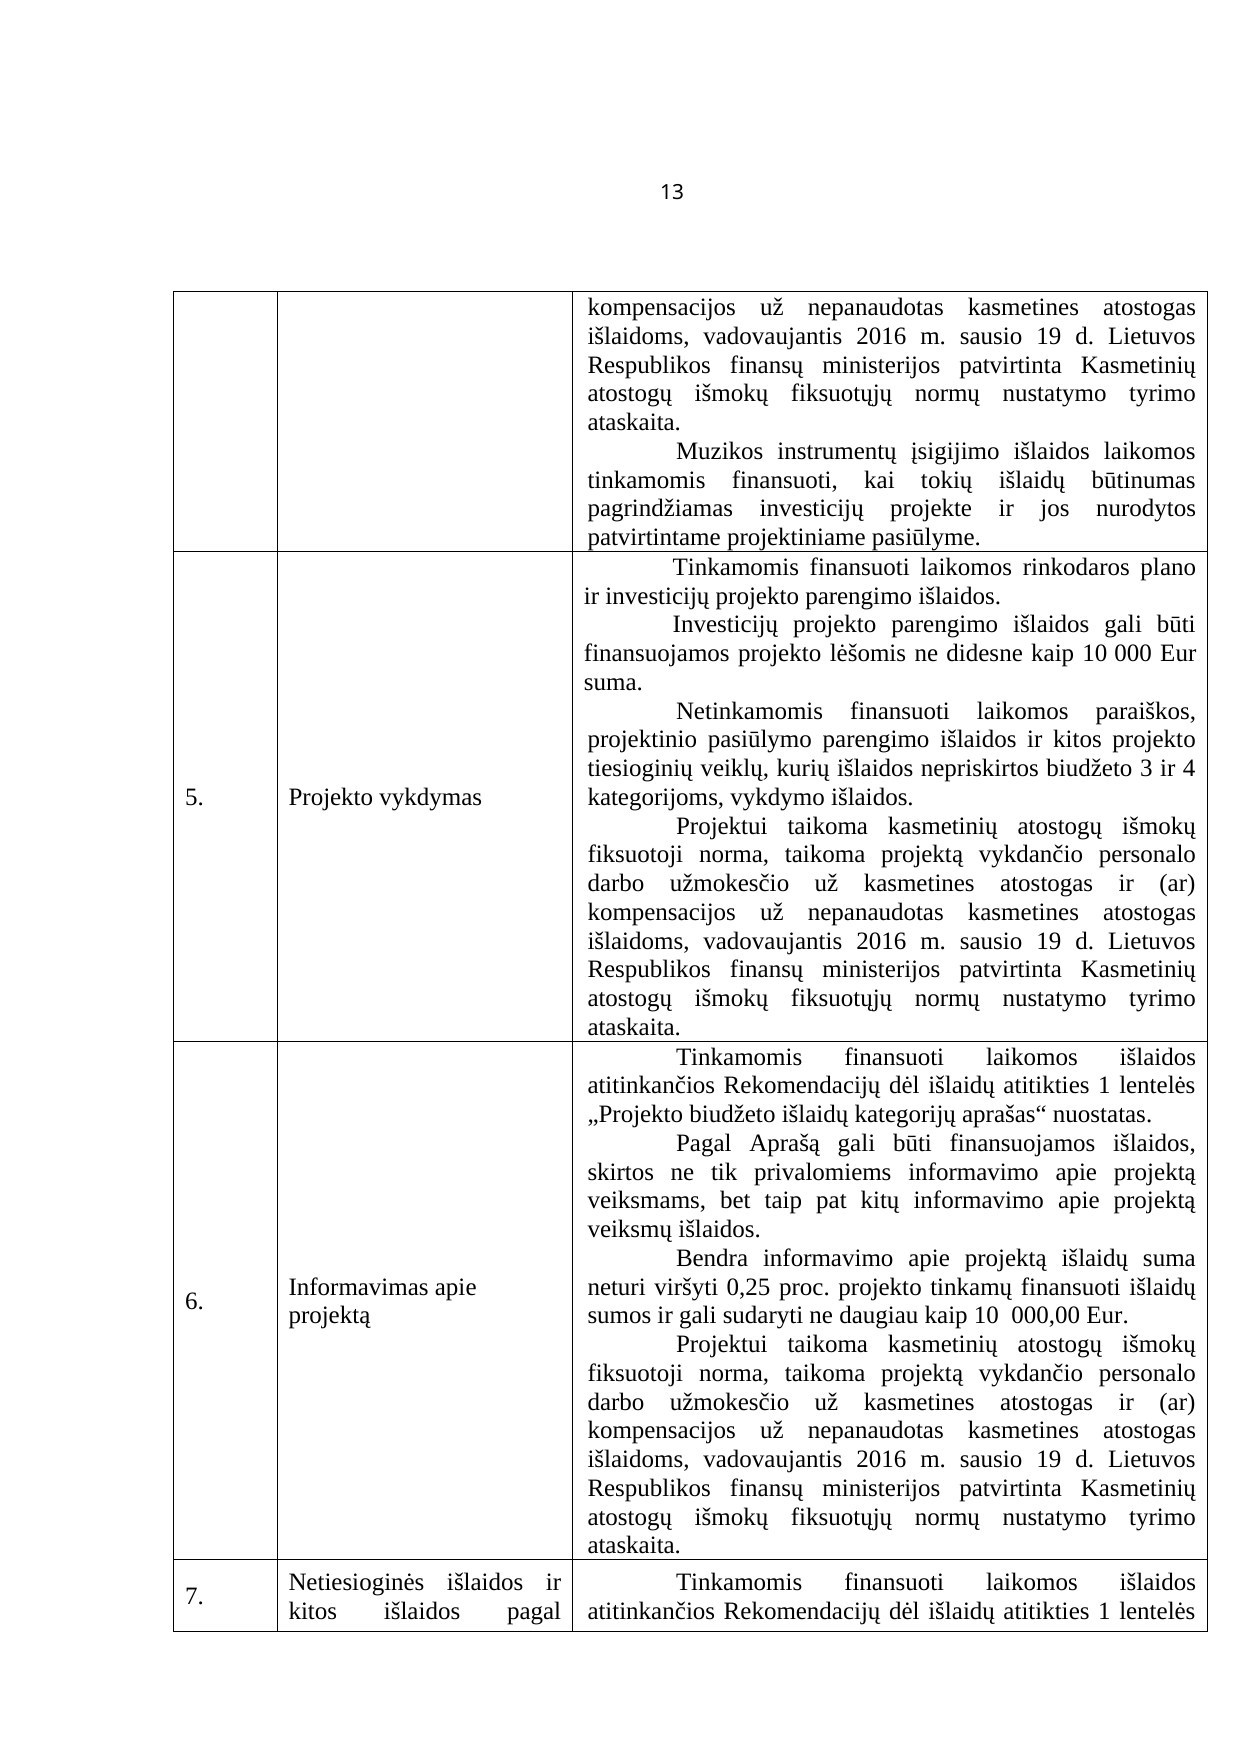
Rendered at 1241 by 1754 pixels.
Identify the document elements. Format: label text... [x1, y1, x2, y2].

table_cell 5. [174, 552, 277, 1041]
table_cell Tinkamomis finansuoti laikomos rinkodaros plano ir investicijų projekto parengimo išlaidos. Investicijų projekto parengimo išlaidos gali būti finansuojamos projekto lėšomis ne didesne kaip 10 000 Eur suma. Netinkamomis finansuoti laikomos paraiškos, projektinio pasiūlymo parengimo išlaidos ir kitos projekto tiesioginių veiklų, kurių išlaidos nepriskirtos biudžeto 3 ir 4 kategorijoms, vykdymo išlaidos. Projektui taikoma kasmetinių atostogų išmokų fiksuotoji norma, taikoma projektą vykdančio personalo darbo užmokesčio už kasmetines atostogas ir (ar) kompensacijos už nepanaudotas kasmetines atostogas išlaidoms, vadovaujantis 2016 m. sausio 19 d. Lietuvos Respublikos finansų ministerijos patvirtinta Kasmetinių atostogų išmokų fiksuotųjų normų nustatymo tyrimo ataskaita. [573, 552, 1207, 1041]
table_cell Informavimas apie projektą [278, 1042, 572, 1559]
table_cell Projekto vykdymas [278, 552, 572, 1041]
table_cell [174, 292, 277, 551]
table_cell Tinkamomis finansuoti laikomos išlaidos atitinkančios Rekomendacijų dėl išlaidų atitikties 1 lentelės „Projekto biudžeto išlaidų kategorijų aprašas“ nuostatas. Pagal Aprašą gali būti finansuojamos išlaidos, skirtos ne tik privalomiems informavimo apie projektą veiksmams, bet taip pat kitų informavimo apie projektą veiksmų išlaidos. Bendra informavimo apie projektą išlaidų suma neturi viršyti 0,25 proc. projekto tinkamų finansuoti išlaidų sumos ir gali sudaryti ne daugiau kaip 10 000,00 Eur. Projektui taikoma kasmetinių atostogų išmokų fiksuotoji norma, taikoma projektą vykdančio personalo darbo užmokesčio už kasmetines atostogas ir (ar) kompensacijos už nepanaudotas kasmetines atostogas išlaidoms, vadovaujantis 2016 m. sausio 19 d. Lietuvos Respublikos finansų ministerijos patvirtinta Kasmetinių atostogų išmokų fiksuotųjų normų nustatymo tyrimo ataskaita. [573, 1042, 1207, 1559]
table_cell Tinkamomis finansuoti laikomos išlaidos atitinkančios Rekomendacijų dėl išlaidų atitikties 1 lentelės [573, 1560, 1207, 1631]
table_cell kompensacijos už nepanaudotas kasmetines atostogas išlaidoms, vadovaujantis 2016 m. sausio 19 d. Lietuvos Respublikos finansų ministerijos patvirtinta Kasmetinių atostogų išmokų fiksuotųjų normų nustatymo tyrimo ataskaita. Muzikos instrumentų įsigijimo išlaidos laikomos tinkamomis finansuoti, kai tokių išlaidų būtinumas pagrindžiamas investicijų projekte ir jos nurodytos patvirtintame projektiniame pasiūlyme. [573, 292, 1207, 551]
table_cell 7. [174, 1560, 277, 1631]
table_cell [278, 292, 572, 551]
table_cell 6. [174, 1042, 277, 1559]
table_cell Netiesioginės išlaidos ir kitos išlaidos pagal [278, 1560, 572, 1631]
